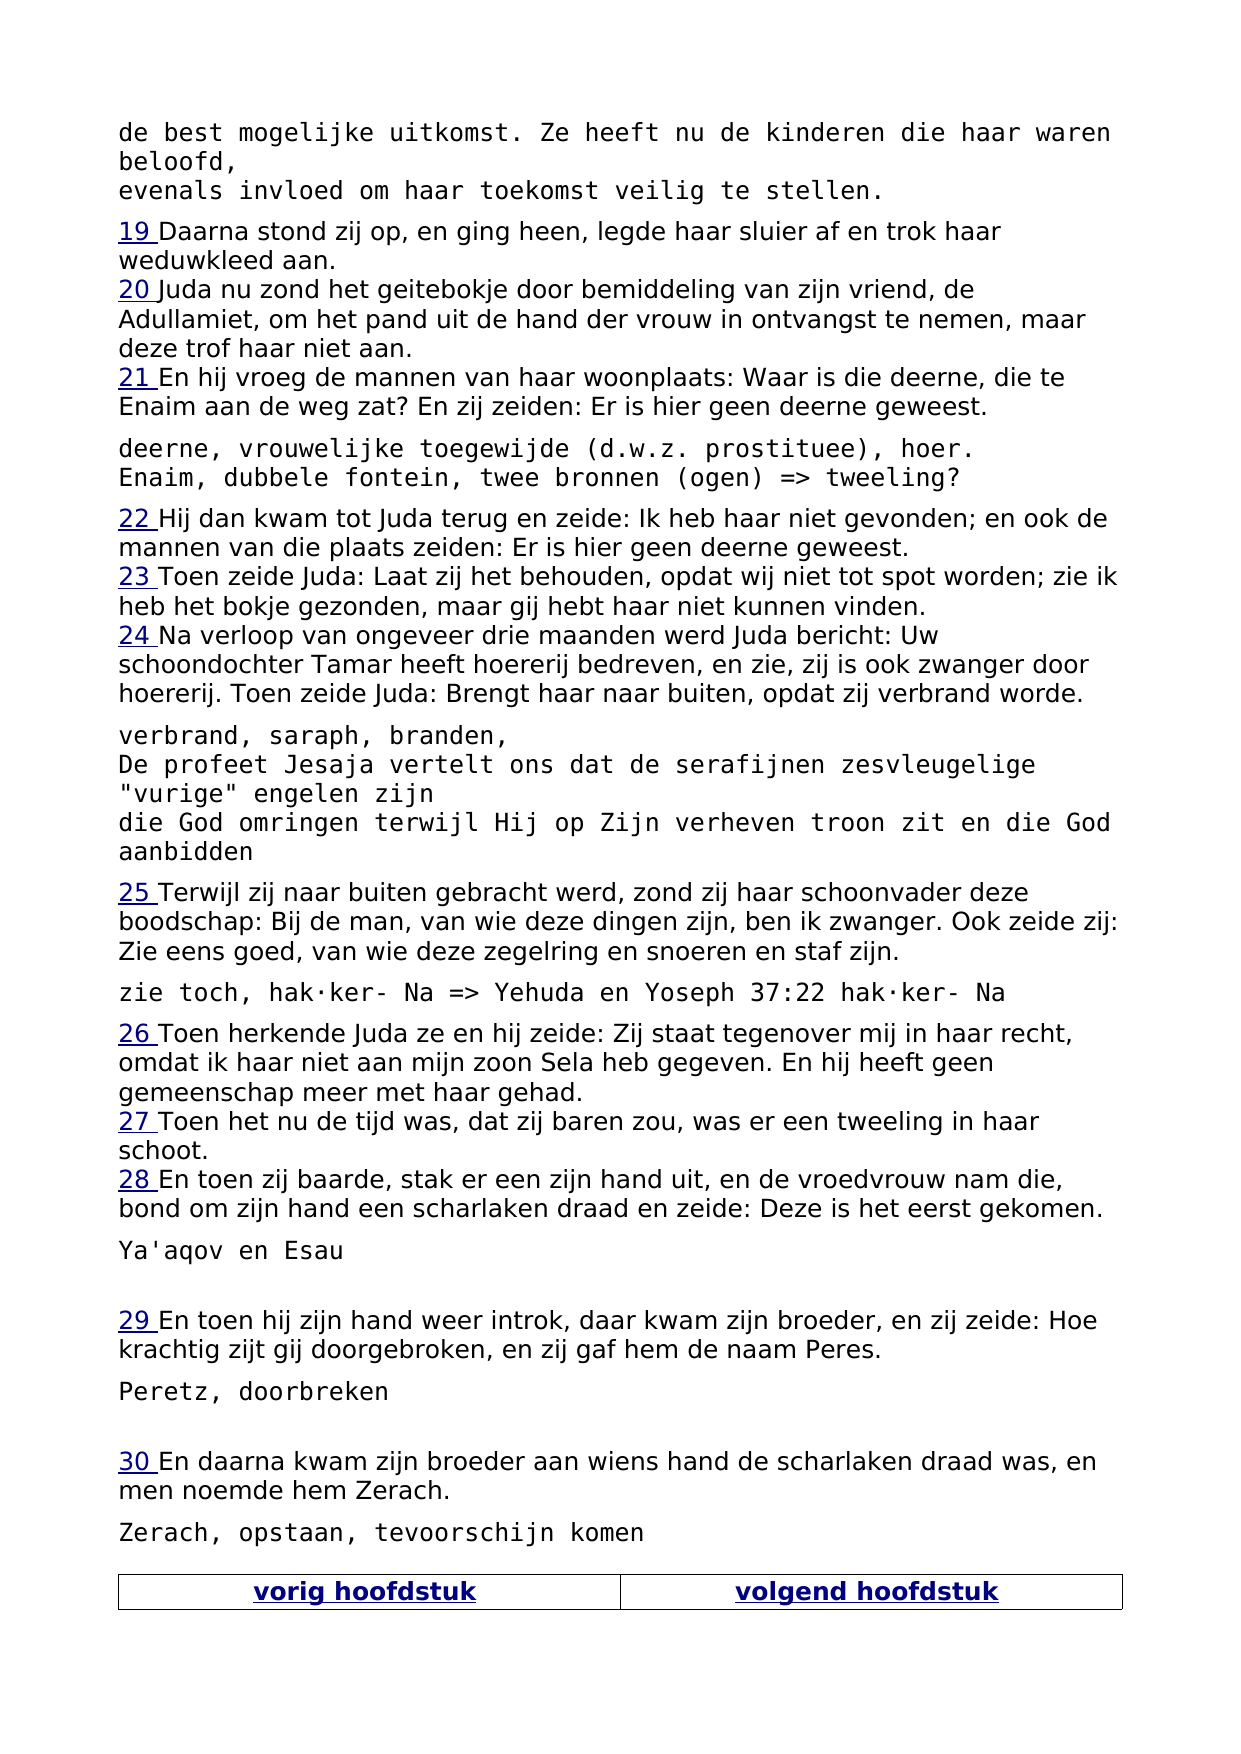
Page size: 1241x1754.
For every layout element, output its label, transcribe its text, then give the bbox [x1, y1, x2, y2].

text zie toch, hak·ker- Na => Yehuda en Yoseph 37:22 hak·ker- Na [118, 978, 1122, 1008]
text Zerach, opstaan, tevoorschijn komen [118, 1518, 1122, 1547]
text 26 Toen herkende Juda ze en hij zeide: Zij staat tegenover mij in haar recht, omdat ik haar niet aan mijn zoon Sela heb gegeven. En hij heeft geen gemeenschap meer met haar gehad. 27 Toen het nu de tijd was, dat zij baren zou, was er een tweeling in haar schoot. 28 En toen zij baarde, stak er een zijn hand uit, en de vroedvrouw nam die, bond om zijn hand een scharlaken draad en zeide: Deze is het eerst gekomen. [118, 1019, 1122, 1223]
table_header vorig hoofdstuk [119, 1575, 620, 1609]
text 29 En toen hij zijn hand weer introk, daar kwam zijn broeder, en zij zeide: Hoe krachtig zijt gij doorgebroken, en zij gaf hem de naam Peres. [118, 1277, 1122, 1364]
text Ya'aqov en Esau [118, 1236, 1122, 1265]
text 19 Daarna stond zij op, en ging heen, legde haar sluier af en trok haar weduwkleed aan. 20 Juda nu zond het geitebokje door bemiddeling van zijn vriend, de Adullamiet, om het pand uit de hand der vrouw in ontvangst te nemen, maar deze trof haar niet aan. 21 En hij vroeg de mannen van haar woonplaats: Waar is die deerne, die te Enaim aan de weg zat? En zij zeiden: Er is hier geen deerne geweest. [118, 217, 1122, 422]
text Peretz, doorbreken [118, 1377, 1122, 1406]
text - de best mogelijke uitkomst. Ze heeft nu de kinderen die haar waren beloofd, evenals invloed om haar toekomst veilig te stellen. [118, 118, 1122, 206]
text verbrand, saraph, branden, De profeet Jesaja vertelt ons dat de serafijnen zesvleugelige "vurige" engelen zijn die God omringen terwijl Hij op Zijn verheven troon zit en die God aanbidden [118, 721, 1122, 867]
text 30 En daarna kwam zijn broeder aan wiens hand de scharlaken draad was, en men noemde hem Zerach. [118, 1418, 1122, 1505]
table_header volgend hoofdstuk [621, 1575, 1122, 1609]
text 25 Terwijl zij naar buiten gebracht werd, zond zij haar schoonvader deze boodschap: Bij de man, van wie deze dingen zijn, ben ik zwanger. Ook zeide zij: Zie eens goed, van wie deze zegelring en snoeren en staf zijn. [118, 878, 1122, 966]
text deerne, vrouwelijke toegewijde (d.w.z. prostituee), hoer. Enaim, dubbele fontein, twee bronnen (ogen) => tweeling? [118, 434, 1122, 492]
text 22 Hij dan kwam tot Juda terug en zeide: Ik heb haar niet gevonden; en ook de mannen van die plaats zeiden: Er is hier geen deerne geweest. 23 Toen zeide Juda: Laat zij het behouden, opdat wij niet tot spot worden; zie ik heb het bokje gezonden, maar gij hebt haar niet kunnen vinden. 24 Na verloop van ongeveer drie maanden werd Juda bericht: Uw schoondochter Tamar heeft hoererij bedreven, en zie, zij is ook zwanger door hoererij. Toen zeide Juda: Brengt haar naar buiten, opdat zij verbrand worde. [118, 504, 1122, 708]
